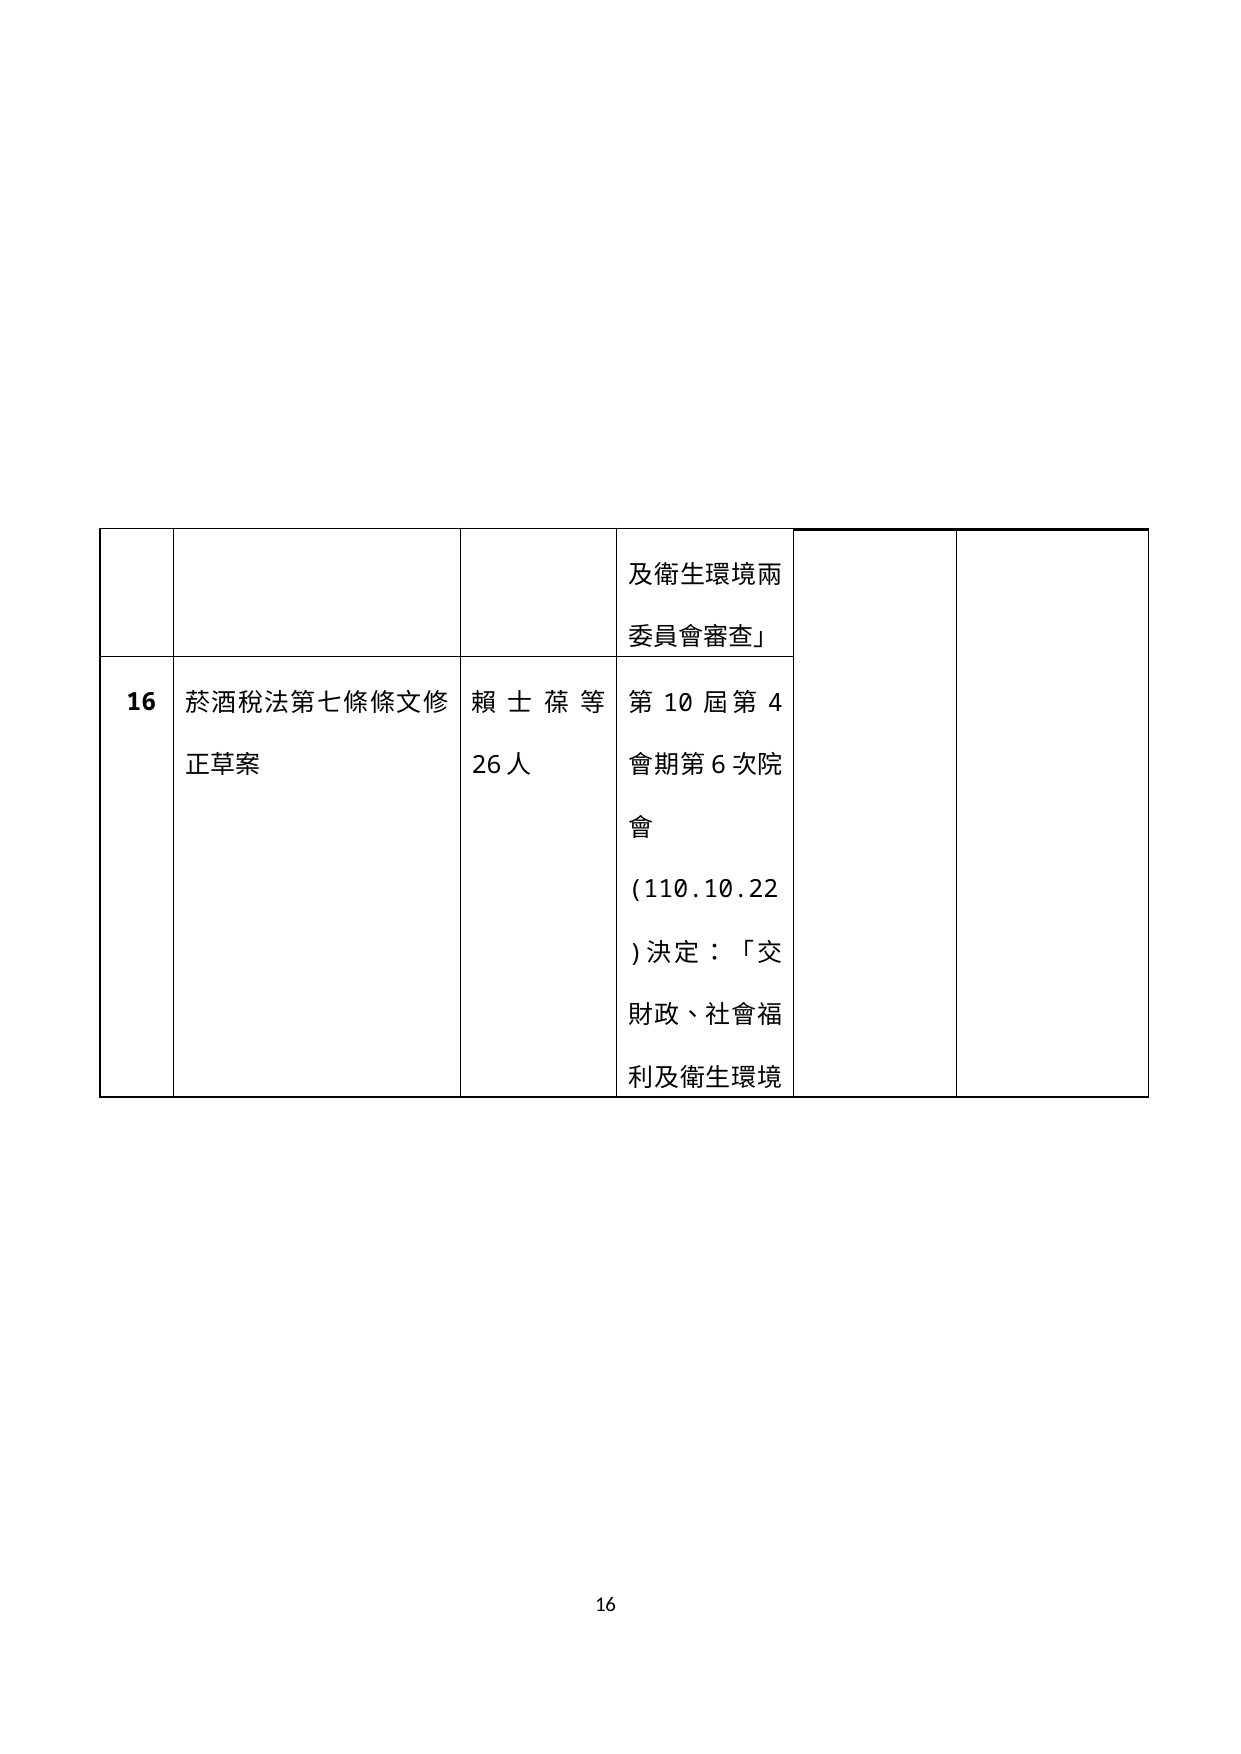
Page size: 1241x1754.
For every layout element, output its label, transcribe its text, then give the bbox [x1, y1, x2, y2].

table_cell [101, 529, 173, 656]
table_cell 賴士葆等26人 [461, 657, 616, 1096]
table_cell 及衛生環境兩委員會審查」 [617, 529, 793, 656]
table_cell 菸酒稅法第七條條文修正草案 [174, 657, 460, 1096]
table_cell [461, 529, 616, 656]
table_cell 第10屆第4會期第6次院會(110.10.22)決定：「交財政、社會福利及衛生環境 [617, 657, 793, 1096]
table_cell [101, 657, 173, 1096]
table_cell [794, 531, 956, 1096]
table_cell [957, 531, 1148, 1096]
table_cell [174, 529, 460, 656]
